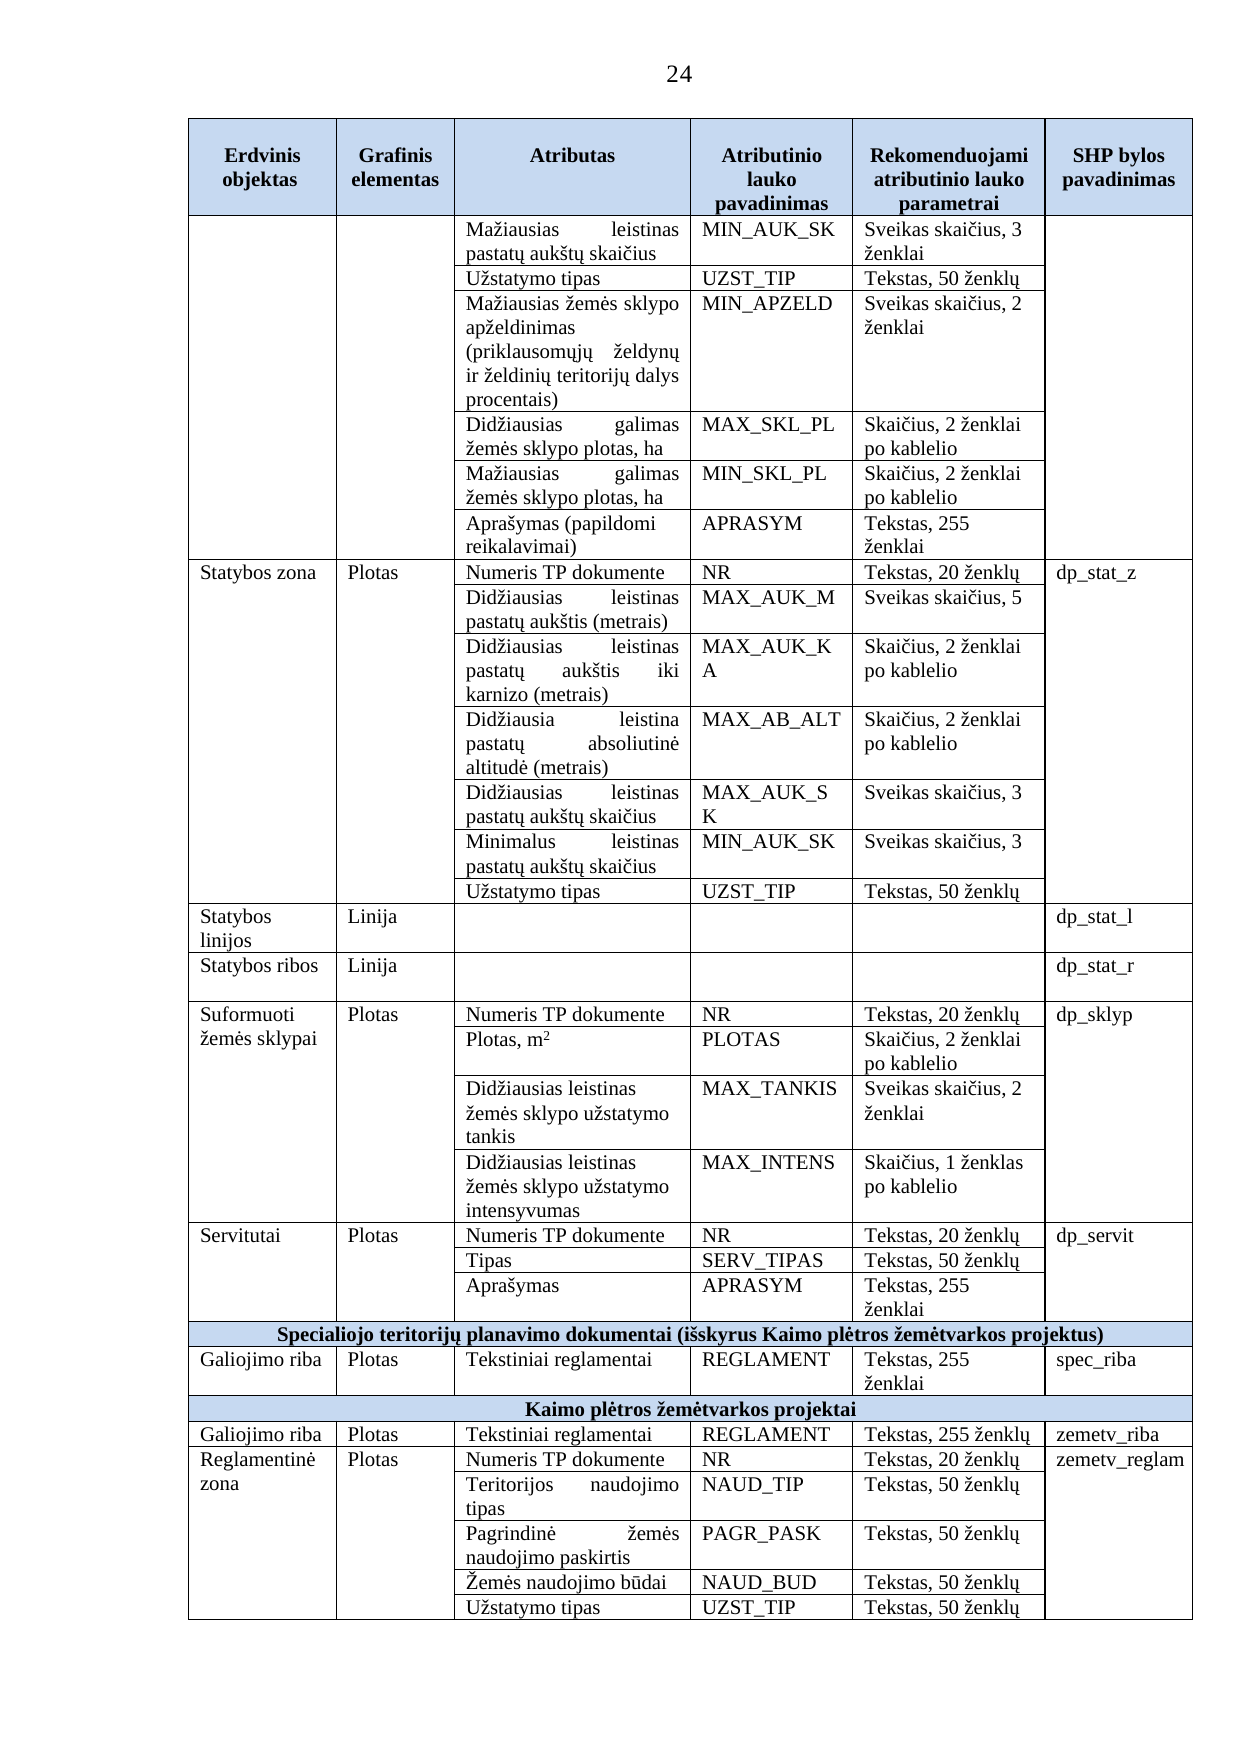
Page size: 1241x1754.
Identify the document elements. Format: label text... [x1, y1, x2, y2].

table_cell APRASYM [691, 510, 852, 558]
table_cell Didžiausias leistinas žemės sklypo užstatymo tankis [455, 1076, 690, 1148]
table_cell Galiojimo riba [189, 1347, 336, 1395]
table_cell Skaičius, 2 ženklai po kablelio [853, 412, 1044, 460]
table_cell dp_servit [1046, 1223, 1192, 1321]
table_cell Plotas [337, 1447, 454, 1619]
table_cell Tekstiniai reglamentai [455, 1347, 690, 1395]
table_header Grafinis elementas [337, 119, 454, 215]
table_cell dp_stat_z [1046, 560, 1192, 903]
table_cell NR [691, 1223, 852, 1247]
table_cell [337, 216, 454, 558]
table_cell Sveikas skaičius, 2 ženklai [853, 291, 1044, 411]
table_cell NR [691, 1447, 852, 1471]
table_cell Linija [337, 904, 454, 952]
table_cell zemetv_reglam [1046, 1447, 1192, 1619]
table_cell MAX_TANKIS [691, 1076, 852, 1148]
table_cell [691, 904, 852, 952]
table_cell Didžiausias leistinas pastatų aukštų skaičius [455, 780, 690, 828]
table_cell Specialiojo teritorijų planavimo dokumentai (išskyrus Kaimo plėtros žemėtvarkos projektus) [189, 1322, 1192, 1346]
table_cell [1046, 216, 1192, 558]
table_cell Servitutai [189, 1223, 336, 1321]
table_cell Statybos ribos [189, 953, 336, 1001]
table_cell Didžiausias leistinas pastatų aukštis iki karnizo (metrais) [455, 634, 690, 706]
table_cell Mažiausias leistinas pastatų aukštų skaičius [455, 216, 690, 264]
table_cell NAUD_BUD [691, 1570, 852, 1594]
table_cell zemetv_riba [1046, 1422, 1192, 1446]
table_cell Teritorijos naudojimo tipas [455, 1472, 690, 1520]
table_cell Didžiausias leistinas žemės sklypo užstatymo intensyvumas [455, 1150, 690, 1222]
table_cell Skaičius, 2 ženklai po kablelio [853, 1027, 1044, 1075]
table_cell Užstatymo tipas [455, 1595, 690, 1619]
table_cell Tekstas, 50 ženklų [853, 1595, 1044, 1619]
table_header SHP bylos pavadinimas [1046, 119, 1192, 215]
table_cell Aprašymas [455, 1273, 690, 1321]
table_cell UZST_TIP [691, 879, 852, 903]
table_cell NR [691, 560, 852, 584]
table_cell dp_stat_r [1046, 953, 1192, 1001]
table_cell Skaičius, 2 ženklai po kablelio [853, 634, 1044, 706]
table_cell Sveikas skaičius, 2 ženklai [853, 1076, 1044, 1148]
table_cell Tekstas, 50 ženklų [853, 1521, 1044, 1569]
table_cell MAX_SKL_PL [691, 412, 852, 460]
table_cell MAX_AUK_KA [691, 634, 852, 706]
table_cell APRASYM [691, 1273, 852, 1321]
table_cell Tekstas, 255 ženklai [853, 510, 1044, 558]
table_cell Tekstas, 50 ženklų [853, 1248, 1044, 1272]
table_cell [189, 216, 336, 558]
table_cell spec_riba [1046, 1347, 1192, 1395]
table_cell Reglamentinė zona [189, 1447, 336, 1619]
table_cell Tekstas, 20 ženklų [853, 560, 1044, 584]
table_cell REGLAMENT [691, 1422, 852, 1446]
table_cell Tekstas, 20 ženklų [853, 1223, 1044, 1247]
table_cell Didžiausias leistinas pastatų aukštis (metrais) [455, 585, 690, 633]
table_cell NAUD_TIP [691, 1472, 852, 1520]
table_header Atributas [455, 119, 690, 215]
table_cell Plotas [337, 1002, 454, 1222]
table_cell SERV_TIPAS [691, 1248, 852, 1272]
table_cell Sveikas skaičius, 5 [853, 585, 1044, 633]
table_header Rekomenduojami atributinio lauko parametrai [853, 119, 1044, 215]
table_cell Tekstas, 50 ženklų [853, 1472, 1044, 1520]
table_cell Aprašymas (papildomi reikalavimai) [455, 510, 690, 558]
table_cell MAX_AB_ALT [691, 707, 852, 779]
table_cell [853, 953, 1044, 1001]
table_cell Skaičius, 1 ženklas po kablelio [853, 1150, 1044, 1222]
table_cell Sveikas skaičius, 3 ženklai [853, 216, 1044, 264]
table_cell Tekstas, 255 ženklų [853, 1422, 1044, 1446]
table_cell PAGR_PASK [691, 1521, 852, 1569]
table_cell MAX_INTENS [691, 1150, 852, 1222]
table_cell Sveikas skaičius, 3 [853, 830, 1044, 878]
table_cell Plotas [337, 1422, 454, 1446]
table_cell Skaičius, 2 ženklai po kablelio [853, 707, 1044, 779]
table_cell Tekstas, 20 ženklų [853, 1002, 1044, 1026]
table_cell MAX_AUK_M [691, 585, 852, 633]
table_cell Numeris TP dokumente [455, 1447, 690, 1471]
table_cell Plotas, m2 [455, 1027, 690, 1075]
table_cell Linija [337, 953, 454, 1001]
table_cell MIN_AUK_SK [691, 216, 852, 264]
table_cell [853, 904, 1044, 952]
table_cell dp_stat_l [1046, 904, 1192, 952]
table_cell Minimalus leistinas pastatų aukštų skaičius [455, 830, 690, 878]
table_cell MAX_AUK_SK [691, 780, 852, 828]
table_cell Plotas [337, 560, 454, 903]
table_cell Tekstiniai reglamentai [455, 1422, 690, 1446]
table_cell NR [691, 1002, 852, 1026]
table_cell MIN_APZELD [691, 291, 852, 411]
table_cell MIN_AUK_SK [691, 830, 852, 878]
table_cell UZST_TIP [691, 1595, 852, 1619]
table_header Erdvinis objektas [189, 119, 336, 215]
table_cell Tekstas, 50 ženklų [853, 266, 1044, 290]
table_cell Galiojimo riba [189, 1422, 336, 1446]
table_cell [455, 953, 690, 1001]
table_cell Mažiausias galimas žemės sklypo plotas, ha [455, 461, 690, 509]
table_cell Sveikas skaičius, 3 [853, 780, 1044, 828]
table_cell Numeris TP dokumente [455, 1223, 690, 1247]
table_cell Didžiausias galimas žemės sklypo plotas, ha [455, 412, 690, 460]
table_cell dp_sklyp [1046, 1002, 1192, 1222]
table_cell Plotas [337, 1223, 454, 1321]
table_cell Suformuoti žemės sklypai [189, 1002, 336, 1222]
table_cell Tipas [455, 1248, 690, 1272]
table_cell Skaičius, 2 ženklai po kablelio [853, 461, 1044, 509]
table_cell UZST_TIP [691, 266, 852, 290]
table_cell Tekstas, 255 ženklai [853, 1273, 1044, 1321]
table_cell PLOTAS [691, 1027, 852, 1075]
table_cell Kaimo plėtros žemėtvarkos projektai [189, 1396, 1192, 1421]
table_cell Numeris TP dokumente [455, 1002, 690, 1026]
table_cell Plotas [337, 1347, 454, 1395]
table_cell Didžiausia leistina pastatų absoliutinė altitudė (metrais) [455, 707, 690, 779]
table_cell MIN_SKL_PL [691, 461, 852, 509]
table_cell Užstatymo tipas [455, 266, 690, 290]
table_cell Mažiausias žemės sklypo apželdinimas (priklausomųjų želdynų ir želdinių teritorijų dalys procentais) [455, 291, 690, 411]
table_cell [455, 904, 690, 952]
table_cell Statybos linijos [189, 904, 336, 952]
table_cell Žemės naudojimo būdai [455, 1570, 690, 1594]
table_header Atributinio lauko pavadinimas [691, 119, 852, 215]
table_cell Užstatymo tipas [455, 879, 690, 903]
table_cell REGLAMENT [691, 1347, 852, 1395]
table_cell Tekstas, 255 ženklai [853, 1347, 1044, 1395]
table_cell [691, 953, 852, 1001]
table_cell Statybos zona [189, 560, 336, 903]
table_cell Tekstas, 20 ženklų [853, 1447, 1044, 1471]
table_cell Numeris TP dokumente [455, 560, 690, 584]
table_cell Tekstas, 50 ženklų [853, 1570, 1044, 1594]
table_cell Tekstas, 50 ženklų [853, 879, 1044, 903]
table_cell Pagrindinė žemės naudojimo paskirtis [455, 1521, 690, 1569]
